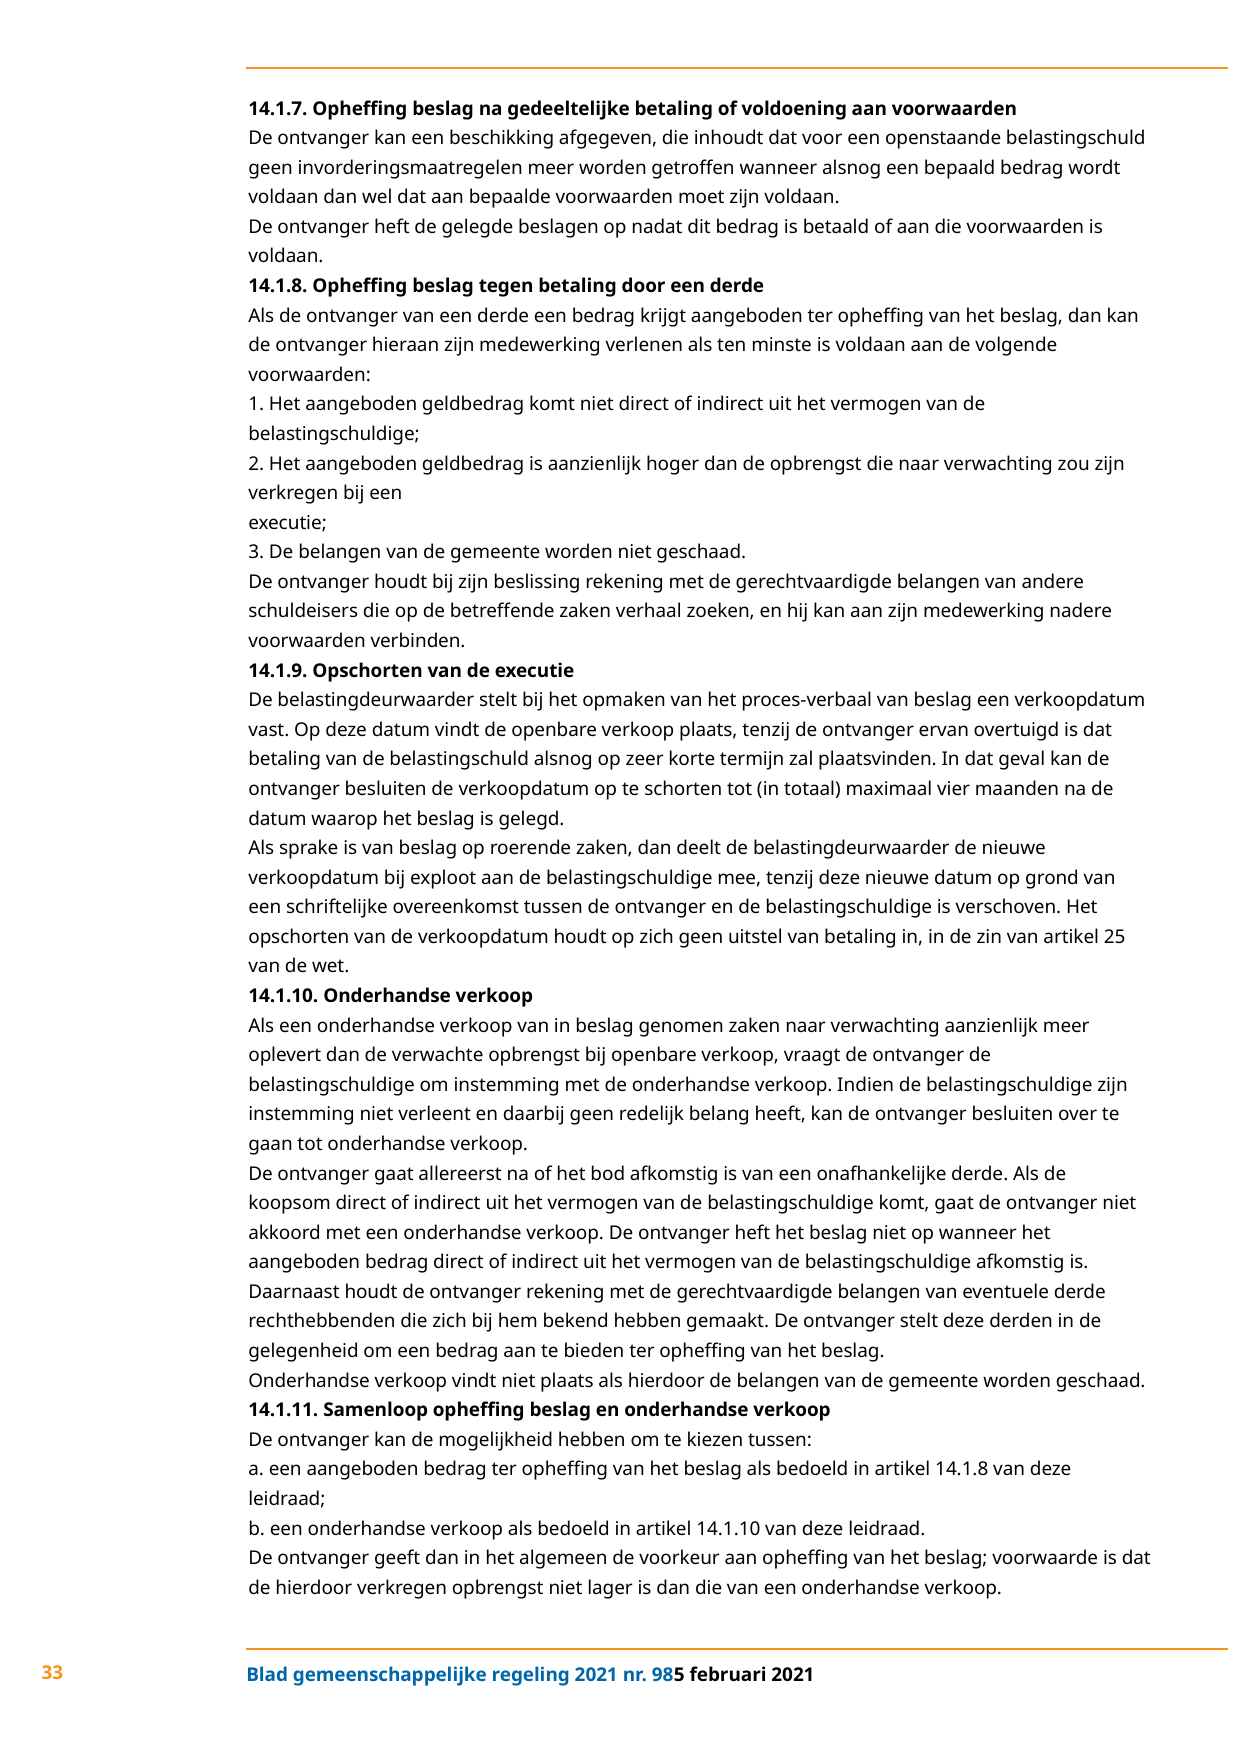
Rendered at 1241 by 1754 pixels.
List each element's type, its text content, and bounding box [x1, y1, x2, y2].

text a. een aangeboden bedrag ter opheffing van het beslag als bedoeld in artikel 14.1.8 van deze leidraad; [248, 1456, 1152, 1511]
text 14.1.9. Opschorten van de executie [248, 657, 1152, 683]
text Als een onderhandse verkoop van in beslag genomen zaken naar verwachting aanzienlijk meer oplevert dan de verwachte opbrengst bij openbare verkoop, vraagt de ontvanger de belastingschuldige om instemming met de onderhandse verkoop. Indien de belastingschuldige zijn instemming niet verleent en daarbij geen redelijk belang heeft, kan de ontvanger besluiten over te gaan tot onderhandse verkoop. [248, 1012, 1152, 1156]
text 2. Het aangeboden geldbedrag is aanzienlijk hoger dan de opbrengst die naar verwachting zou zijn verkregen bij een [248, 450, 1152, 505]
text Onderhandse verkoop vindt niet plaats als hierdoor de belangen van de gemeente worden geschaad. [248, 1367, 1152, 1393]
text 14.1.8. Opheffing beslag tegen betaling door een derde [248, 272, 1152, 298]
text De ontvanger gaat allereerst na of het bod afkomstig is van een onafhankelijke derde. Als de koopsom direct of indirect uit het vermogen van de belastingschuldige komt, gaat de ontvanger niet akkoord met een onderhandse verkoop. De ontvanger heft het beslag niet op wanneer het aangeboden bedrag direct of indirect uit het vermogen van de belastingschuldige afkomstig is. [248, 1160, 1152, 1274]
text De ontvanger kan de mogelijkheid hebben om te kiezen tussen: [248, 1426, 1152, 1452]
text Als sprake is van beslag op roerende zaken, dan deelt de belastingdeurwaarder de nieuwe verkoopdatum bij exploot aan de belastingschuldige mee, tenzij deze nieuwe datum op grond van een schriftelijke overeenkomst tussen de ontvanger en de belastingschuldige is verschoven. Het opschorten van de verkoopdatum houdt op zich geen uitstel van betaling in, in de zin van artikel 25 van de wet. [248, 834, 1152, 978]
text 1. Het aangeboden geldbedrag komt niet direct of indirect uit het vermogen van de belastingschuldige; [248, 391, 1152, 446]
text b. een onderhandse verkoop als bedoeld in artikel 14.1.10 van deze leidraad. [248, 1515, 1152, 1541]
text Daarnaast houdt de ontvanger rekening met de gerechtvaardigde belangen van eventuele derde rechthebbenden die zich bij hem bekend hebben gemaakt. De ontvanger stelt deze derden in de gelegenheid om een bedrag aan te bieden ter opheffing van het beslag. [248, 1278, 1152, 1363]
picture [41, 47, 231, 172]
text executie; [248, 509, 1152, 535]
text De belastingdeurwaarder stelt bij het opmaken van het proces-verbaal van beslag een verkoopdatum vast. Op deze datum vindt de openbare verkoop plaats, tenzij de ontvanger ervan overtuigd is dat betaling van de belastingschuld alsnog op zeer korte termijn zal plaatsvinden. In dat geval kan de ontvanger besluiten de verkoopdatum op te schorten tot (in totaal) maximaal vier maanden na de datum waarop het beslag is gelegd. [248, 686, 1152, 831]
text De ontvanger geeft dan in het algemeen de voorkeur aan opheffing van het beslag; voorwaarde is dat de hierdoor verkregen opbrengst niet lager is dan die van een onderhandse verkoop. [248, 1544, 1152, 1600]
text 3. De belangen van de gemeente worden niet geschaad. [248, 538, 1152, 564]
text 14.1.7. Opheffing beslag na gedeeltelijke betaling of voldoening aan voorwaarden [248, 95, 1152, 121]
text 14.1.11. Samenloop opheffing beslag en onderhandse verkoop [248, 1396, 1152, 1422]
text De ontvanger houdt bij zijn beslissing rekening met de gerechtvaardigde belangen van andere schuldeisers die op de betreffende zaken verhaal zoeken, en hij kan aan zijn medewerking nadere voorwaarden verbinden. [248, 568, 1152, 653]
text De ontvanger kan een beschikking afgegeven, die inhoudt dat voor een openstaande belastingschuld geen invorderingsmaatregelen meer worden getroffen wanneer alsnog een bepaald bedrag wordt voldaan dan wel dat aan bepaalde voorwaarden moet zijn voldaan. [248, 124, 1152, 209]
text 14.1.10. Onderhandse verkoop [248, 982, 1152, 1008]
text De ontvanger heft de gelegde beslagen op nadat dit bedrag is betaald of aan die voorwaarden is voldaan. [248, 213, 1152, 268]
text Als de ontvanger van een derde een bedrag krijgt aangeboden ter opheffing van het beslag, dan kan de ontvanger hieraan zijn medewerking verlenen als ten minste is voldaan aan de volgende voorwaarden: [248, 302, 1152, 387]
